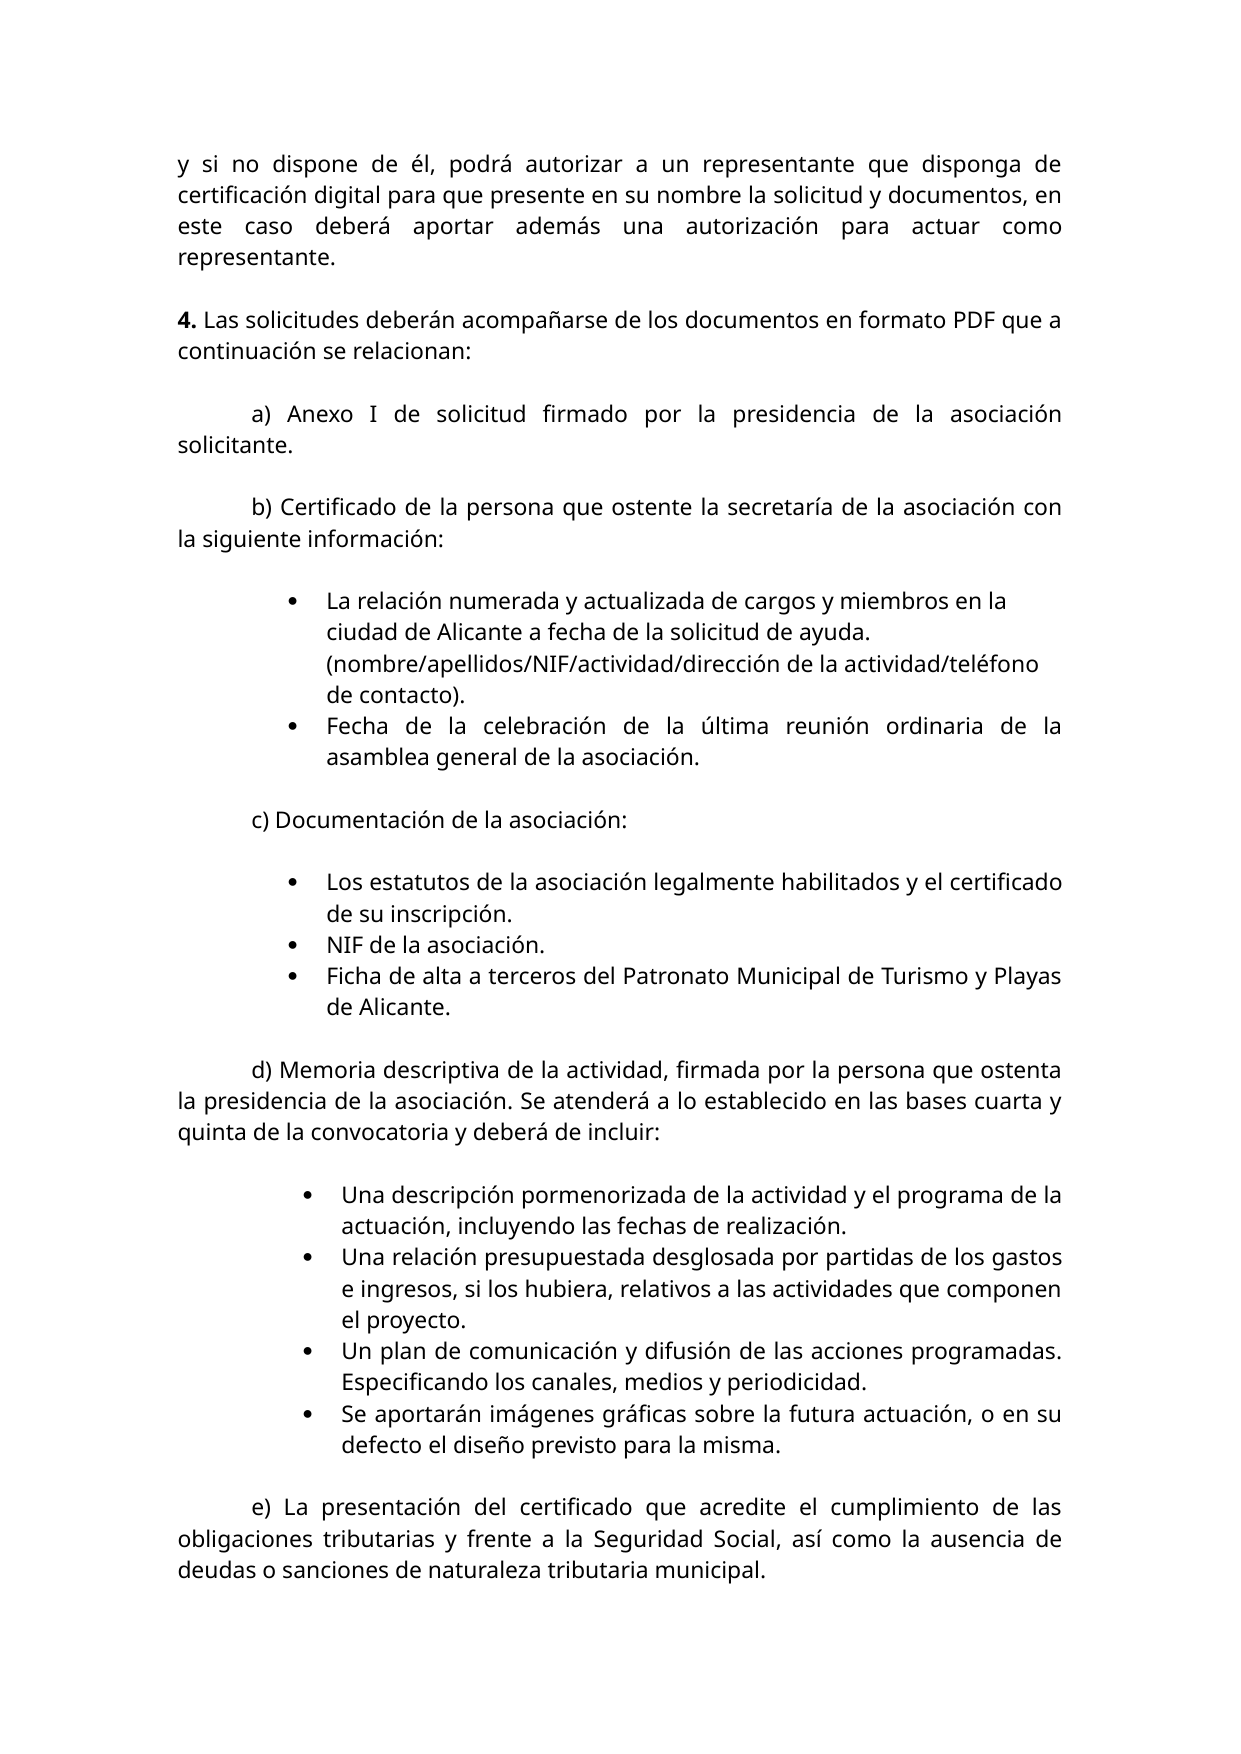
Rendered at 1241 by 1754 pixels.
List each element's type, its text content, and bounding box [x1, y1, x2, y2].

list La relación numerada y actualizada de cargos y miembros en la ciudad de Alicante a fecha de la solicitud de ayuda. (nombre/apellidos/NIF/actividad/dirección de la actividad/teléfono de contacto). [288, 585, 1063, 710]
text a) Anexo I de solicitud firmado por la presidencia de la asociación solicitante. [177, 398, 1063, 460]
list Un plan de comunicación y difusión de las acciones programadas. Especificando los canales, medios y periodicidad. [304, 1335, 1063, 1398]
list Los estatutos de la asociación legalmente habilitados y el certificado de su inscripción. [288, 866, 1063, 929]
list NIF de la asociación. [288, 929, 1063, 960]
text d) Memoria descriptiva de la actividad, firmada por la persona que ostenta la presidencia de la asociación. Se atenderá a lo establecido en las bases cuarta y quinta de la convocatoria y deberá de incluir: [177, 1054, 1063, 1148]
list Fecha de la celebración de la última reunión ordinaria de la asamblea general de la asociación. [288, 710, 1063, 773]
text c) Documentación de la asociación: [177, 804, 1063, 835]
list Se aportarán imágenes gráficas sobre la futura actuación, o en su defecto el diseño previsto para la misma. [304, 1398, 1063, 1460]
text b) Certificado de la persona que ostente la secretaría de la asociación con la siguiente información: [177, 491, 1063, 554]
text y si no dispone de él, podrá autorizar a un representante que disponga de certificación digital para que presente en su nombre la solicitud y documentos, en este caso deberá aportar además una autorización para actuar como representante. [177, 148, 1063, 273]
list Ficha de alta a terceros del Patronato Municipal de Turismo y Playas de Alicante. [288, 960, 1063, 1023]
list Una descripción pormenorizada de la actividad y el programa de la actuación, incluyendo las fechas de realización. [304, 1179, 1063, 1241]
text 4. Las solicitudes deberán acompañarse de los documentos en formato PDF que a continuación se relacionan: [177, 304, 1063, 366]
text e) La presentación del certificado que acredite el cumplimiento de las obligaciones tributarias y frente a la Seguridad Social, así como la ausencia de deudas o sanciones de naturaleza tributaria municipal. [177, 1491, 1063, 1585]
list Una relación presupuestada desglosada por partidas de los gastos e ingresos, si los hubiera, relativos a las actividades que componen el proyecto. [304, 1241, 1063, 1335]
